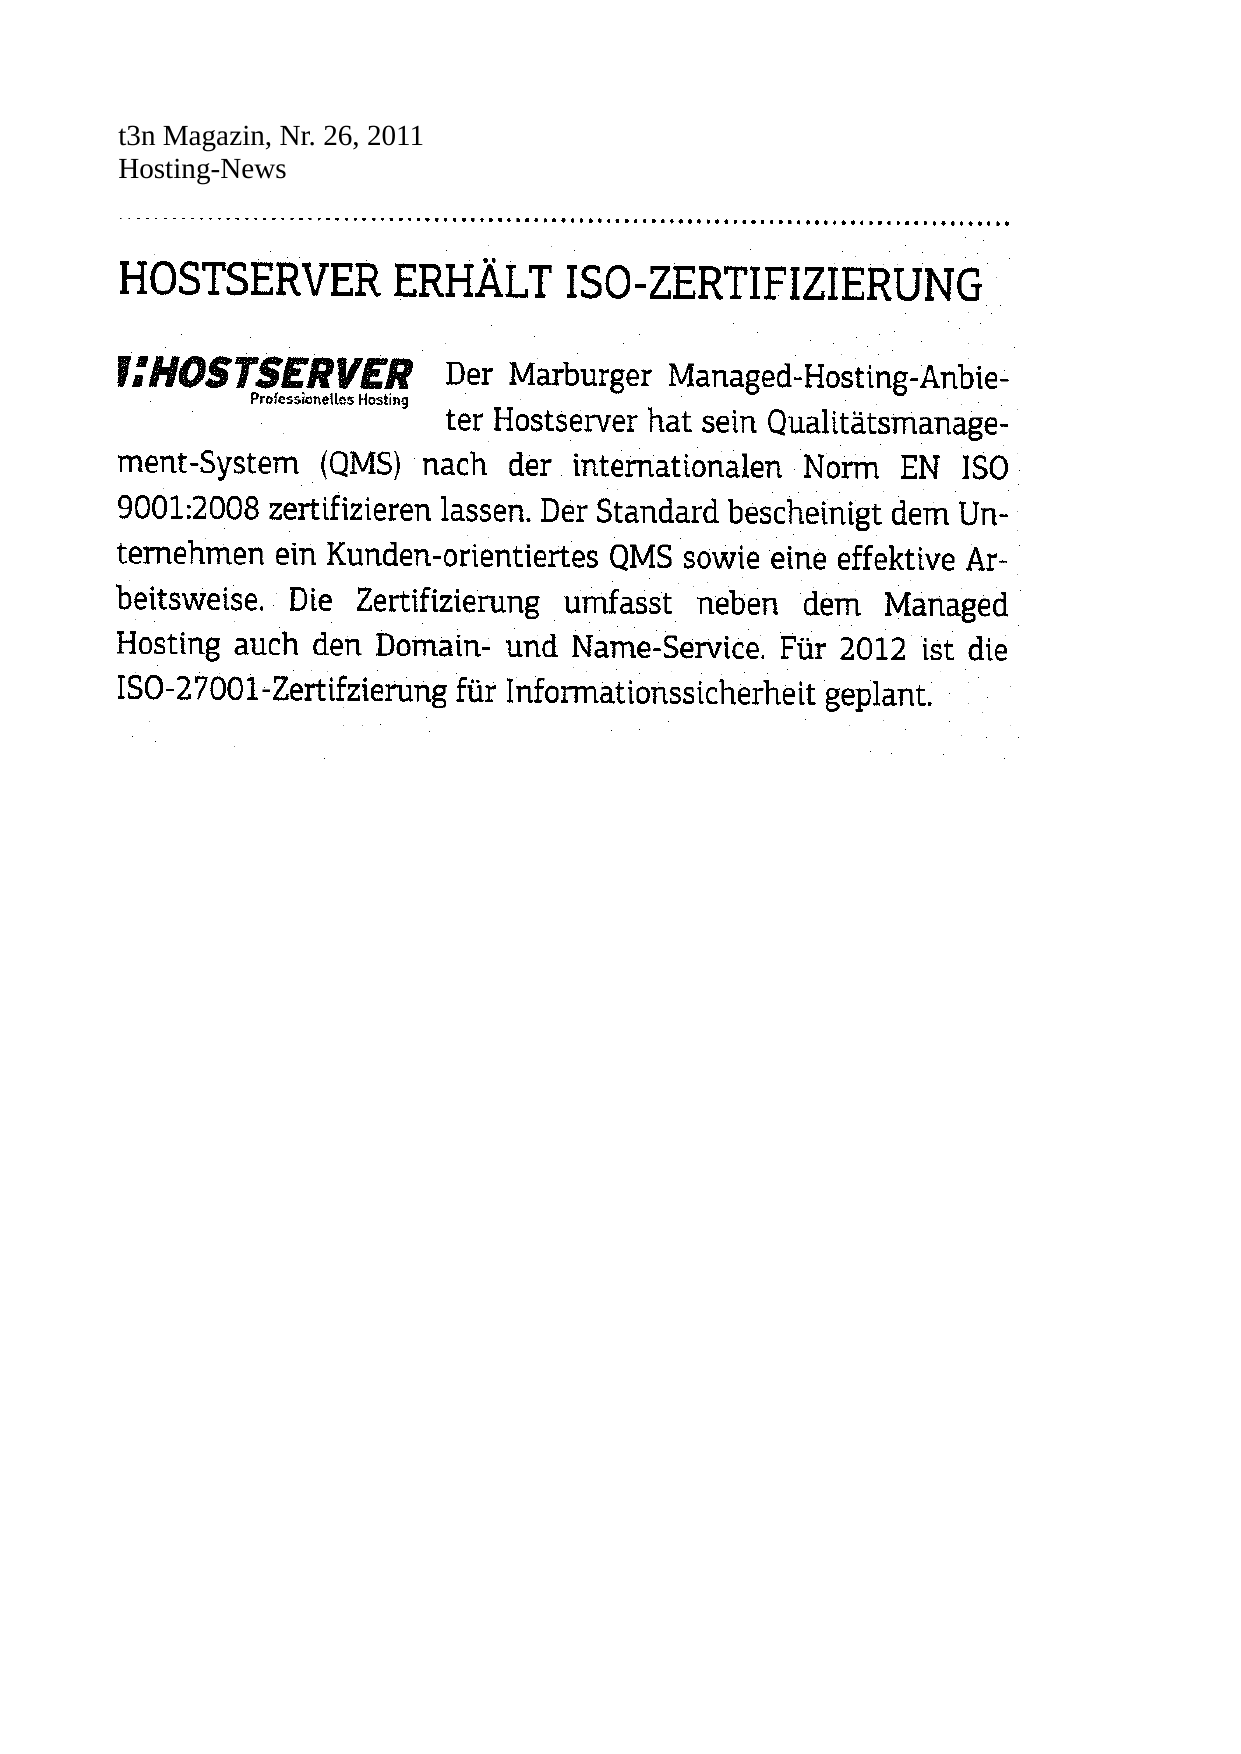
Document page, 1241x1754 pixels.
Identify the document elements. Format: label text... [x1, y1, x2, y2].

text t3n Magazin, Nr. 26, 2011 [118, 118, 1122, 152]
text Hosting-News [118, 152, 1122, 185]
